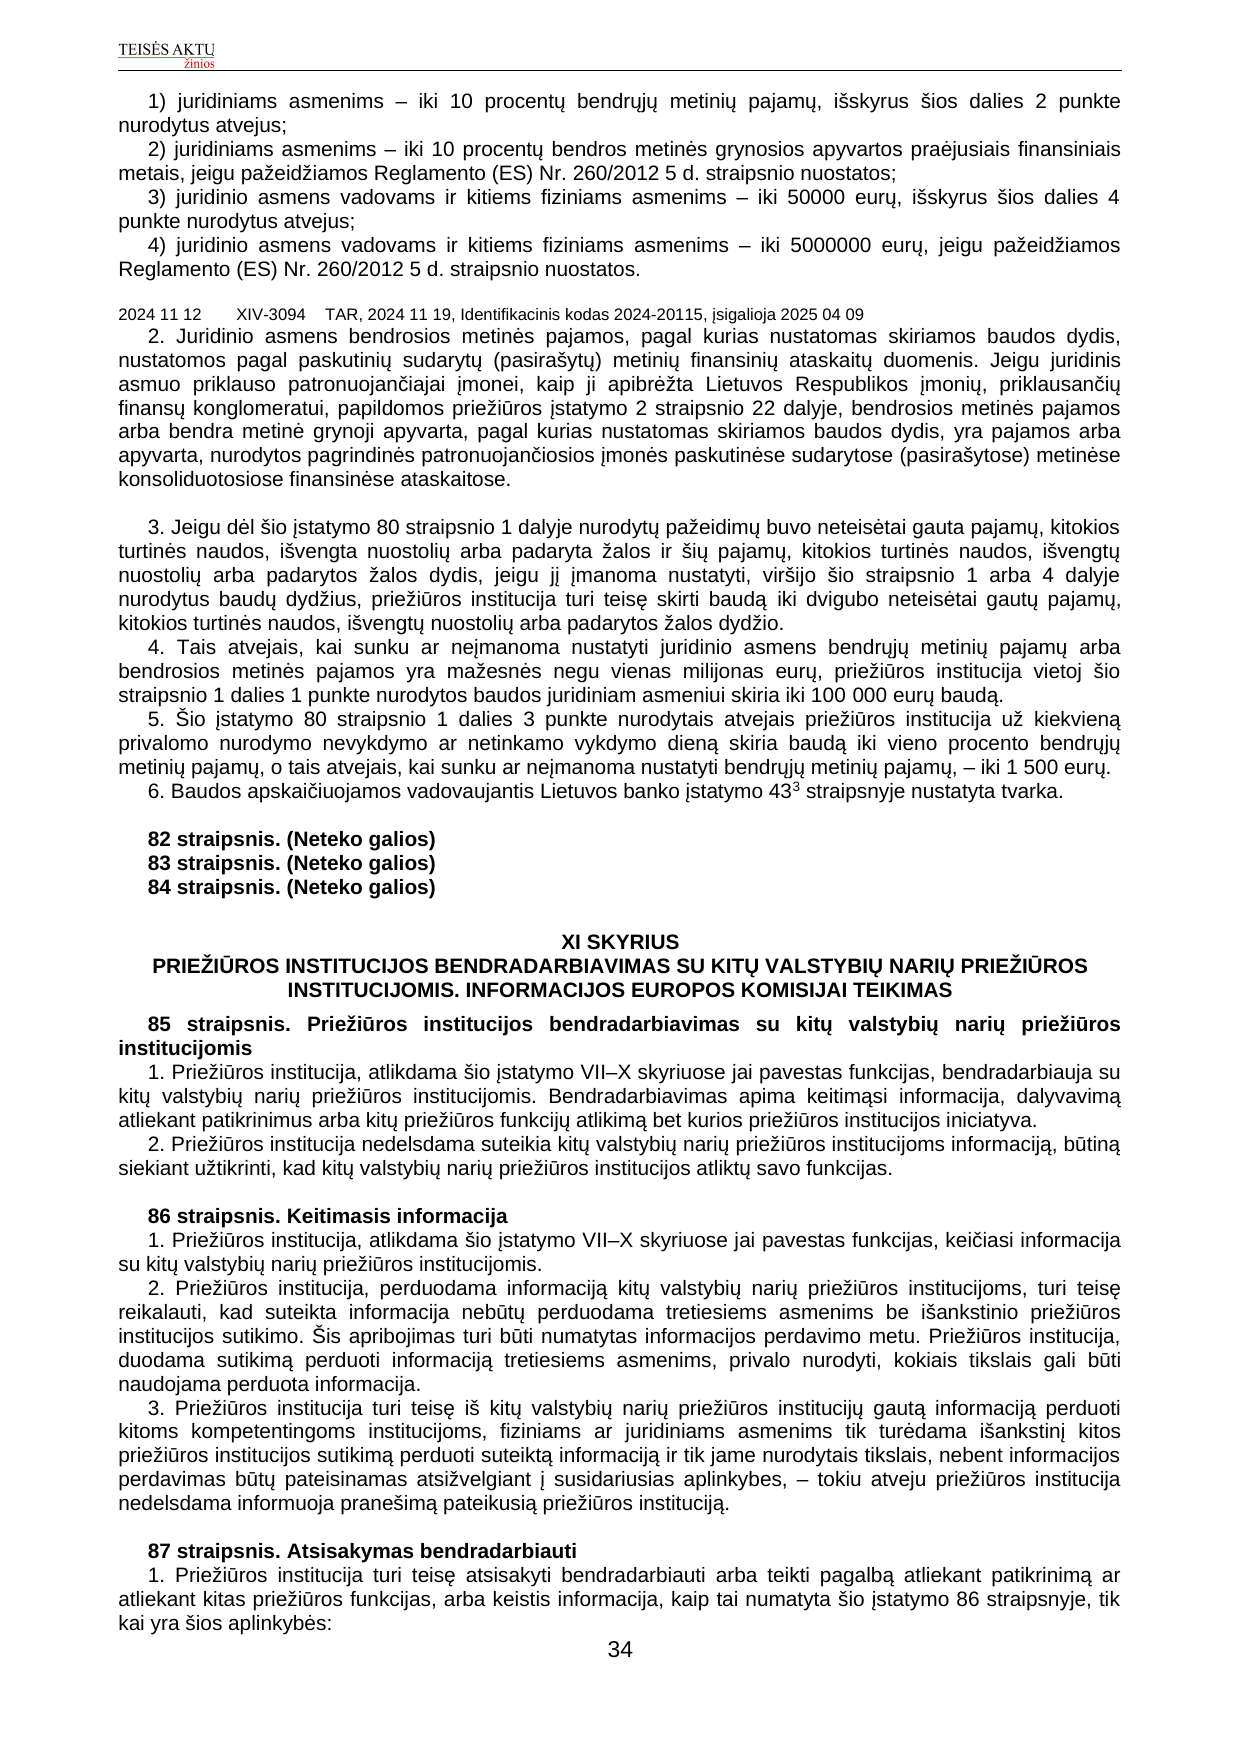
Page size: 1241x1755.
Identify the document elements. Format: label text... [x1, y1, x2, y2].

text 3. Priežiūros institucija turi teisę iš kitų valstybių narių priežiūros institucijų gautą informaciją perduoti kitoms kompetentingoms institucijoms, fiziniams ar juridiniams asmenims tik turėdama išankstinį kitos priežiūros institucijos sutikimą perduoti suteiktą informaciją ir tik jame nurodytais tikslais, nebent informacijos perdavimas būtų pateisinamas atsižvelgiant į susidariusias aplinkybes, – tokiu atveju priežiūros institucija nedelsdama informuoja pranešimą pateikusią priežiūros instituciją. [118, 1395, 1122, 1515]
text 87 straipsnis. Atsisakymas bendradarbiauti [118, 1539, 1122, 1563]
text 2. Priežiūros institucija, perduodama informaciją kitų valstybių narių priežiūros institucijoms, turi teisę reikalauti, kad suteikta informacija nebūtų perduodama tretiesiems asmenims be išankstinio priežiūros institucijos sutikimo. Šis apribojimas turi būti numatytas informacijos perdavimo metu. Priežiūros institucija, duodama sutikimą perduoti informaciją tretiesiems asmenims, privalo nurodyti, kokiais tikslais gali būti naudojama perduota informacija. [118, 1276, 1122, 1395]
text 4) juridinio asmens vadovams ir kitiems fiziniams asmenims – iki 5000000 eurų, jeigu pažeidžiamos Reglamento (ES) Nr. 260/2012 5 d. straipsnio nuostatos. [118, 232, 1122, 280]
text 84 straipsnis. (Neteko galios) [118, 874, 1122, 898]
text 2. Juridinio asmens bendrosios metinės pajamos, pagal kurias nustatomas skiriamos baudos dydis, nustatomos pagal paskutinių sudarytų (pasirašytų) metinių finansinių ataskaitų duomenis. Jeigu juridinis asmuo priklauso patronuojančiajai įmonei, kaip ji apibrėžta Lietuvos Respublikos įmonių, priklausančių finansų konglomeratui, papildomos priežiūros įstatymo 2 straipsnio 22 dalyje, bendrosios metinės pajamos arba bendra metinė grynoji apyvarta, pagal kurias nustatomas skiriamos baudos dydis, yra pajamos arba apyvarta, nurodytos pagrindinės patronuojančiosios įmonės paskutinėse sudarytose (pasirašytose) metinėse konsoliduotosiose finansinėse ataskaitose. [118, 323, 1122, 491]
text 3. Jeigu dėl šio įstatymo 80 straipsnio 1 dalyje nurodytų pažeidimų buvo neteisėtai gauta pajamų, kitokios turtinės naudos, išvengta nuostolių arba padaryta žalos ir šių pajamų, kitokios turtinės naudos, išvengtų nuostolių arba padarytos žalos dydis, jeigu jį įmanoma nustatyti, viršijo šio straipsnio 1 arba 4 dalyje nurodytus baudų dydžius, priežiūros institucija turi teisę skirti baudą iki dvigubo neteisėtai gautų pajamų, kitokios turtinės naudos, išvengtų nuostolių arba padarytos žalos dydžio. [118, 515, 1122, 635]
text 86 straipsnis. Keitimasis informacija [118, 1204, 1122, 1228]
text 2024 11 12 XIV-3094 TAR, 2024 11 19, Identifikacinis kodas 2024-20115, įsigalioja 2025 04 09 [118, 304, 1122, 323]
text XI SKYRIUS PRIEŽIŪROS INSTITUCIJOS BENDRADARBIAVIMAS SU KITŲ VALSTYBIŲ NARIŲ PRIEŽIŪROS INSTITUCIJOMIS. INFORMACIJOS EUROPOS KOMISIJAI TEIKIMAS [118, 930, 1122, 1002]
text 1) juridiniams asmenims – iki 10 procentų bendrųjų metinių pajamų, išskyrus šios dalies 2 punkte nurodytus atvejus; [118, 89, 1122, 137]
text 82 straipsnis. (Neteko galios) [118, 827, 1122, 851]
text 4. Tais atvejais, kai sunku ar neįmanoma nustatyti juridinio asmens bendrųjų metinių pajamų arba bendrosios metinės pajamos yra mažesnės negu vienas milijonas eurų, priežiūros institucija vietoj šio straipsnio 1 dalies 1 punkte nurodytos baudos juridiniam asmeniui skiria iki 100 000 eurų baudą. [118, 635, 1122, 707]
text 1. Priežiūros institucija, atlikdama šio įstatymo VII–X skyriuose jai pavestas funkcijas, bendradarbiauja su kitų valstybių narių priežiūros institucijomis. Bendradarbiavimas apima keitimąsi informacija, dalyvavimą atliekant patikrinimus arba kitų priežiūros funkcijų atlikimą bet kurios priežiūros institucijos iniciatyva. [118, 1060, 1122, 1132]
text 6. Baudos apskaičiuojamos vadovaujantis Lietuvos banko įstatymo 433 straipsnyje nustatyta tvarka. [118, 779, 1122, 803]
text 1. Priežiūros institucija, atlikdama šio įstatymo VII–X skyriuose jai pavestas funkcijas, keičiasi informacija su kitų valstybių narių priežiūros institucijomis. [118, 1228, 1122, 1276]
text 5. Šio įstatymo 80 straipsnio 1 dalies 3 punkte nurodytais atvejais priežiūros institucija už kiekvieną privalomo nurodymo nevykdymo ar netinkamo vykdymo dieną skiria baudą iki vieno procento bendrųjų metinių pajamų, o tais atvejais, kai sunku ar neįmanoma nustatyti bendrųjų metinių pajamų, – iki 1 500 eurų. [118, 707, 1122, 779]
text 1. Priežiūros institucija turi teisę atsisakyti bendradarbiauti arba teikti pagalbą atliekant patikrinimą ar atliekant kitas priežiūros funkcijas, arba keistis informacija, kaip tai numatyta šio įstatymo 86 straipsnyje, tik kai yra šios aplinkybės: [118, 1563, 1122, 1635]
text 2. Priežiūros institucija nedelsdama suteikia kitų valstybių narių priežiūros institucijoms informaciją, būtiną siekiant užtikrinti, kad kitų valstybių narių priežiūros institucijos atliktų savo funkcijas. [118, 1132, 1122, 1180]
text 3) juridinio asmens vadovams ir kitiems fiziniams asmenims – iki 50000 eurų, išskyrus šios dalies 4 punkte nurodytus atvejus; [118, 184, 1122, 232]
text 83 straipsnis. (Neteko galios) [118, 851, 1122, 874]
text 85 straipsnis. Priežiūros institucijos bendradarbiavimas su kitų valstybių narių priežiūros institucijomis [118, 1012, 1122, 1060]
text 2) juridiniams asmenims – iki 10 procentų bendros metinės grynosios apyvartos praėjusiais finansiniais metais, jeigu pažeidžiamos Reglamento (ES) Nr. 260/2012 5 d. straipsnio nuostatos; [118, 137, 1122, 184]
